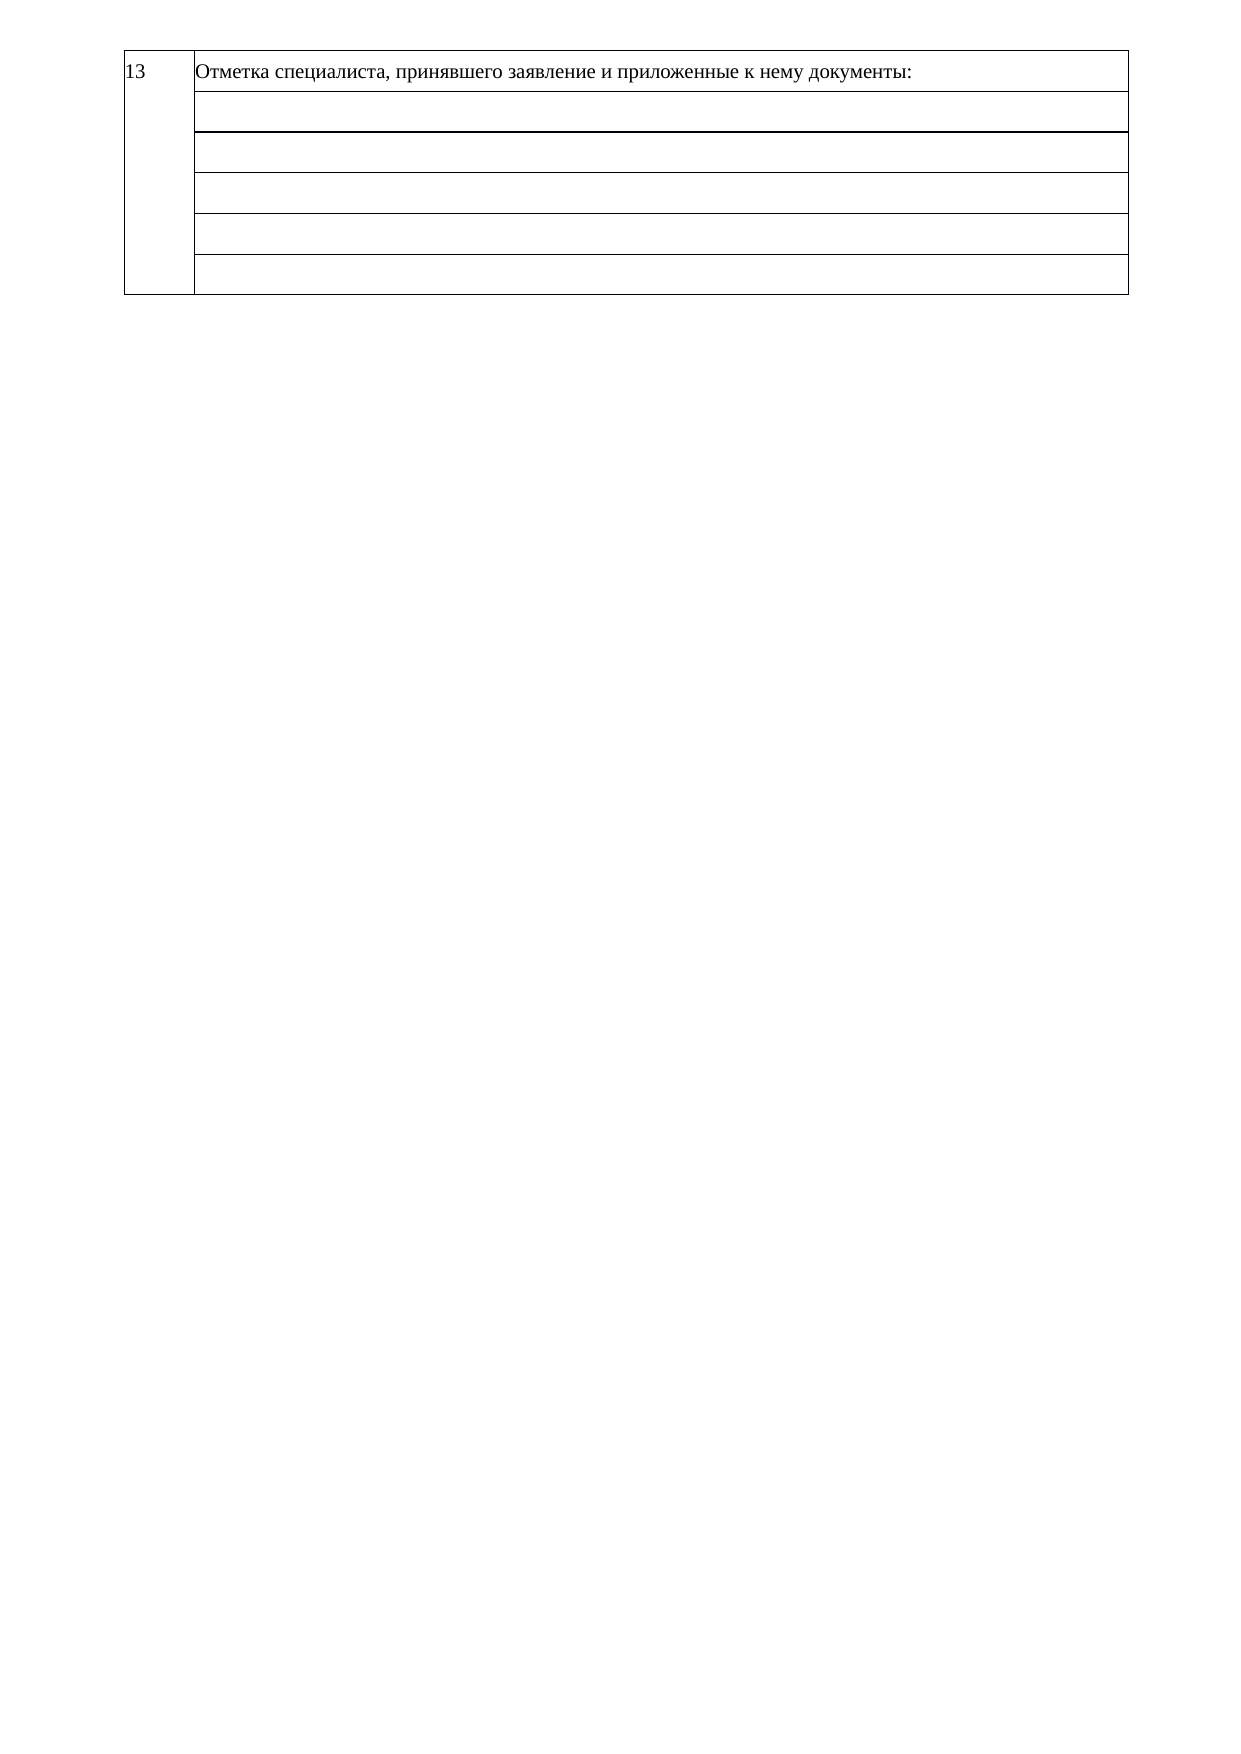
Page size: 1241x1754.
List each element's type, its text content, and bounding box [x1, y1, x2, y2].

table_cell [195, 214, 1128, 254]
table_cell [195, 133, 1128, 172]
table_cell [195, 92, 1128, 131]
table_cell [125, 172, 194, 213]
table_cell [125, 91, 194, 131]
table_cell [125, 254, 194, 294]
table_cell [125, 213, 194, 254]
table_cell Отметка специалиста, принявшего заявление и приложенные к нему документы: [195, 51, 1128, 91]
table_cell [125, 131, 194, 172]
table_cell [195, 173, 1128, 213]
table_cell 13 [125, 51, 194, 91]
table_cell [195, 255, 1128, 294]
